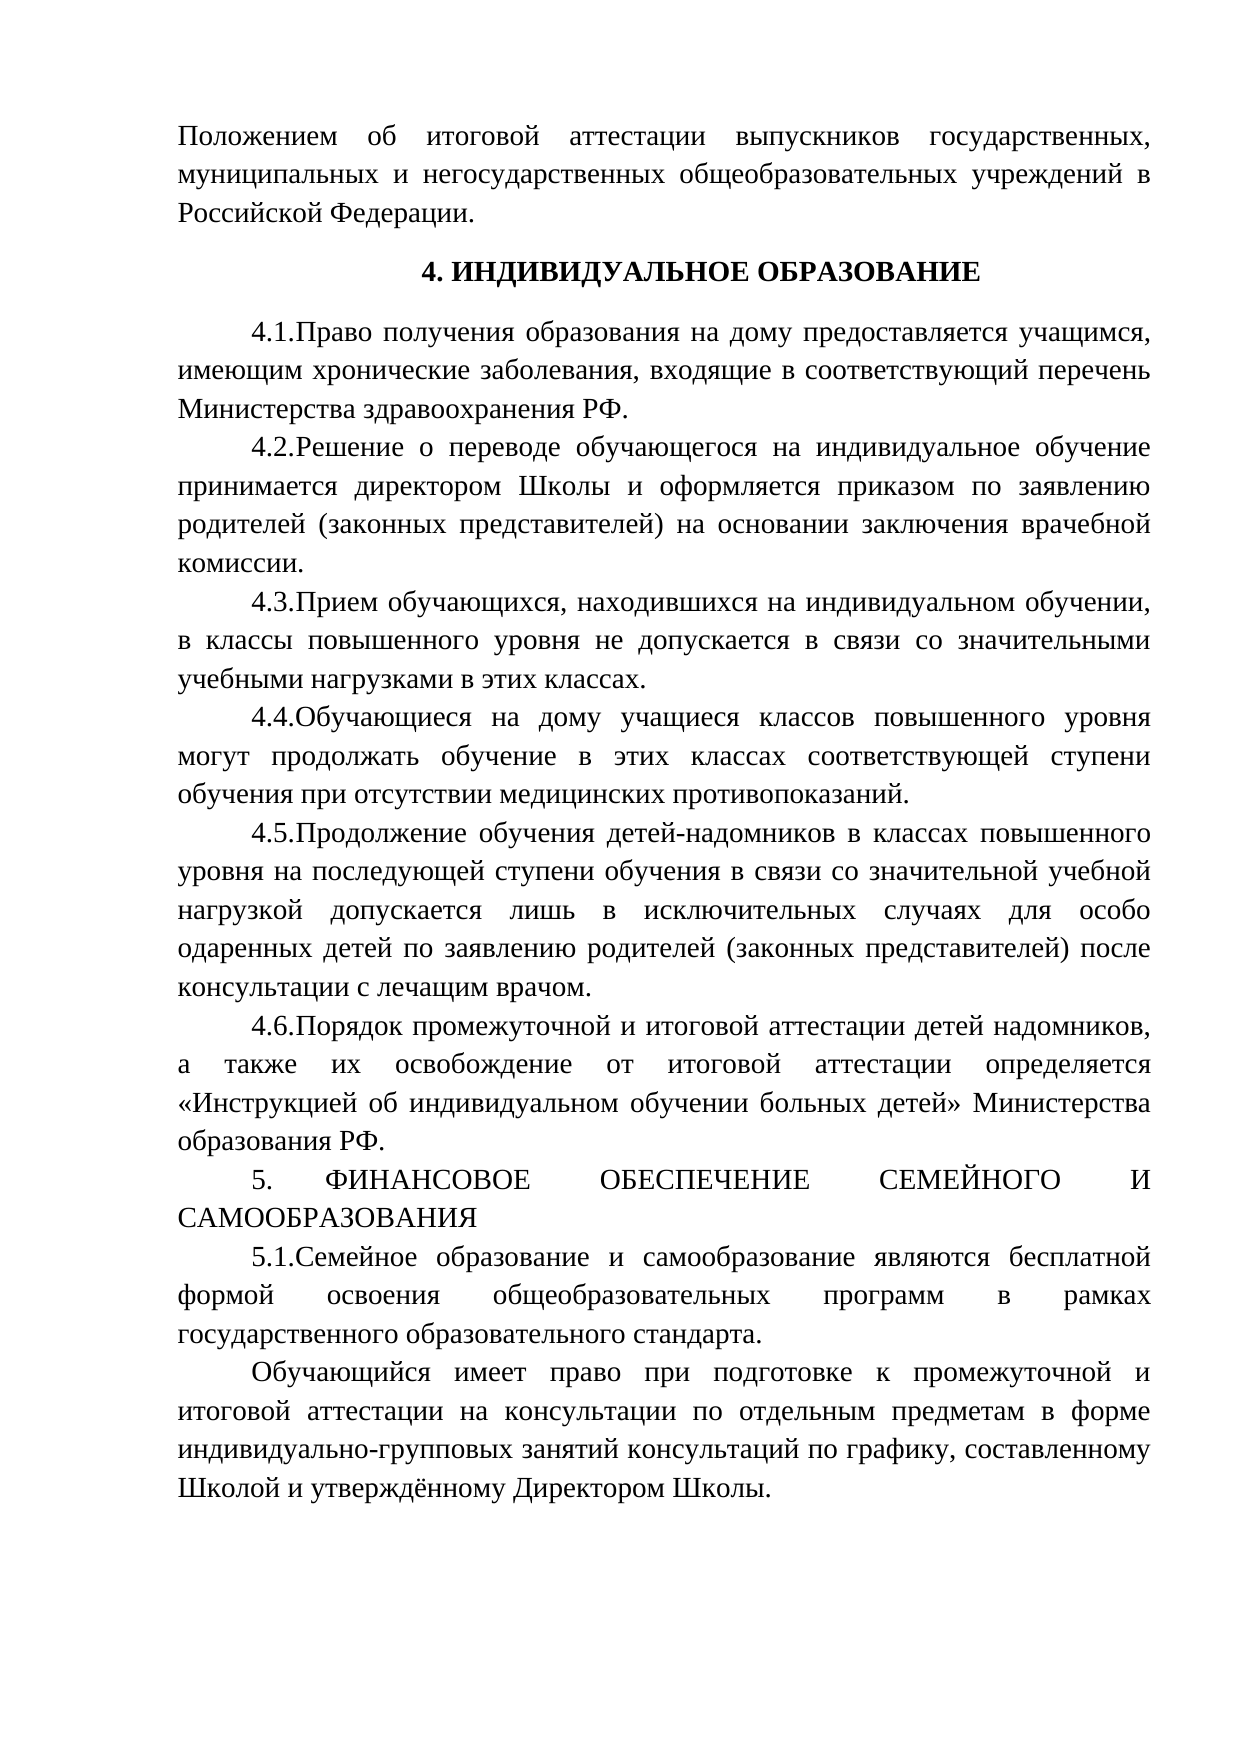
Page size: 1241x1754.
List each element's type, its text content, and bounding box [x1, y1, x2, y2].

text 4.6. Порядок промежуточной и итоговой аттестации детей надомников, а также их освобождение от итоговой аттестации определяется «Инструкцией об индивидуальном обучении больных детей» Министерства образования РФ. [177, 1008, 1152, 1157]
text 4.2. Решение о переводе обучающегося на индивидуальное обучение принимается директором Школы и оформляется приказом по заявлению родителей (законных представителей) на основании заключения врачебной комиссии. [177, 429, 1152, 579]
text 5.1.Семейное образование и самообразование являются бесплатной формой освоения общеобразовательных программ в рамках государственного образовательного стандарта. [177, 1239, 1152, 1349]
text 4.1. Право получения образования на дому предоставляется учащимся, имеющим хронические заболевания, входящие в соответствующий перечень Министерства здравоохранения РФ. [177, 314, 1152, 424]
text 4.3. Прием обучающихся, находившихся на индивидуальном обучении, в классы повышенного уровня не допускается в связи со значительными учебными нагрузками в этих классах. [177, 584, 1152, 694]
text 4.5. Продолжение обучения детей-надомников в классах повышенного уровня на последующей ступени обучения в связи со значительной учебной нагрузкой допускается лишь в исключительных случаях для особо одаренных детей по заявлению родителей (законных представителей) после консультации с лечащим врачом. [177, 815, 1152, 1003]
text 4. ИНДИВИДУАЛЬНОЕ ОБРАЗОВАНИЕ [177, 254, 1152, 288]
text 5. ФИНАНСОВОЕ ОБЕСПЕЧЕНИЕ СЕМЕЙНОГО И САМООБРАЗОВАНИЯ [177, 1162, 1152, 1234]
text Положением об итоговой аттестации выпускников государственных, муниципальных и негосударственных общеобразовательных учреждений в Российской Федерации. [177, 118, 1152, 229]
text 4.4.Обучающиеся на дому учащиеся классов повышенного уровня могут продолжать обучение в этих классах соответствующей ступени обучения при отсутствии медицинских противопоказаний. [177, 699, 1152, 810]
text Обучающийся имеет право при подготовке к промежуточной и итоговой аттестации на консультации по отдельным предметам в форме индивидуально-групповых занятий консультаций по графику, составленному Школой и утверждённому Директором Школы. [177, 1354, 1152, 1504]
